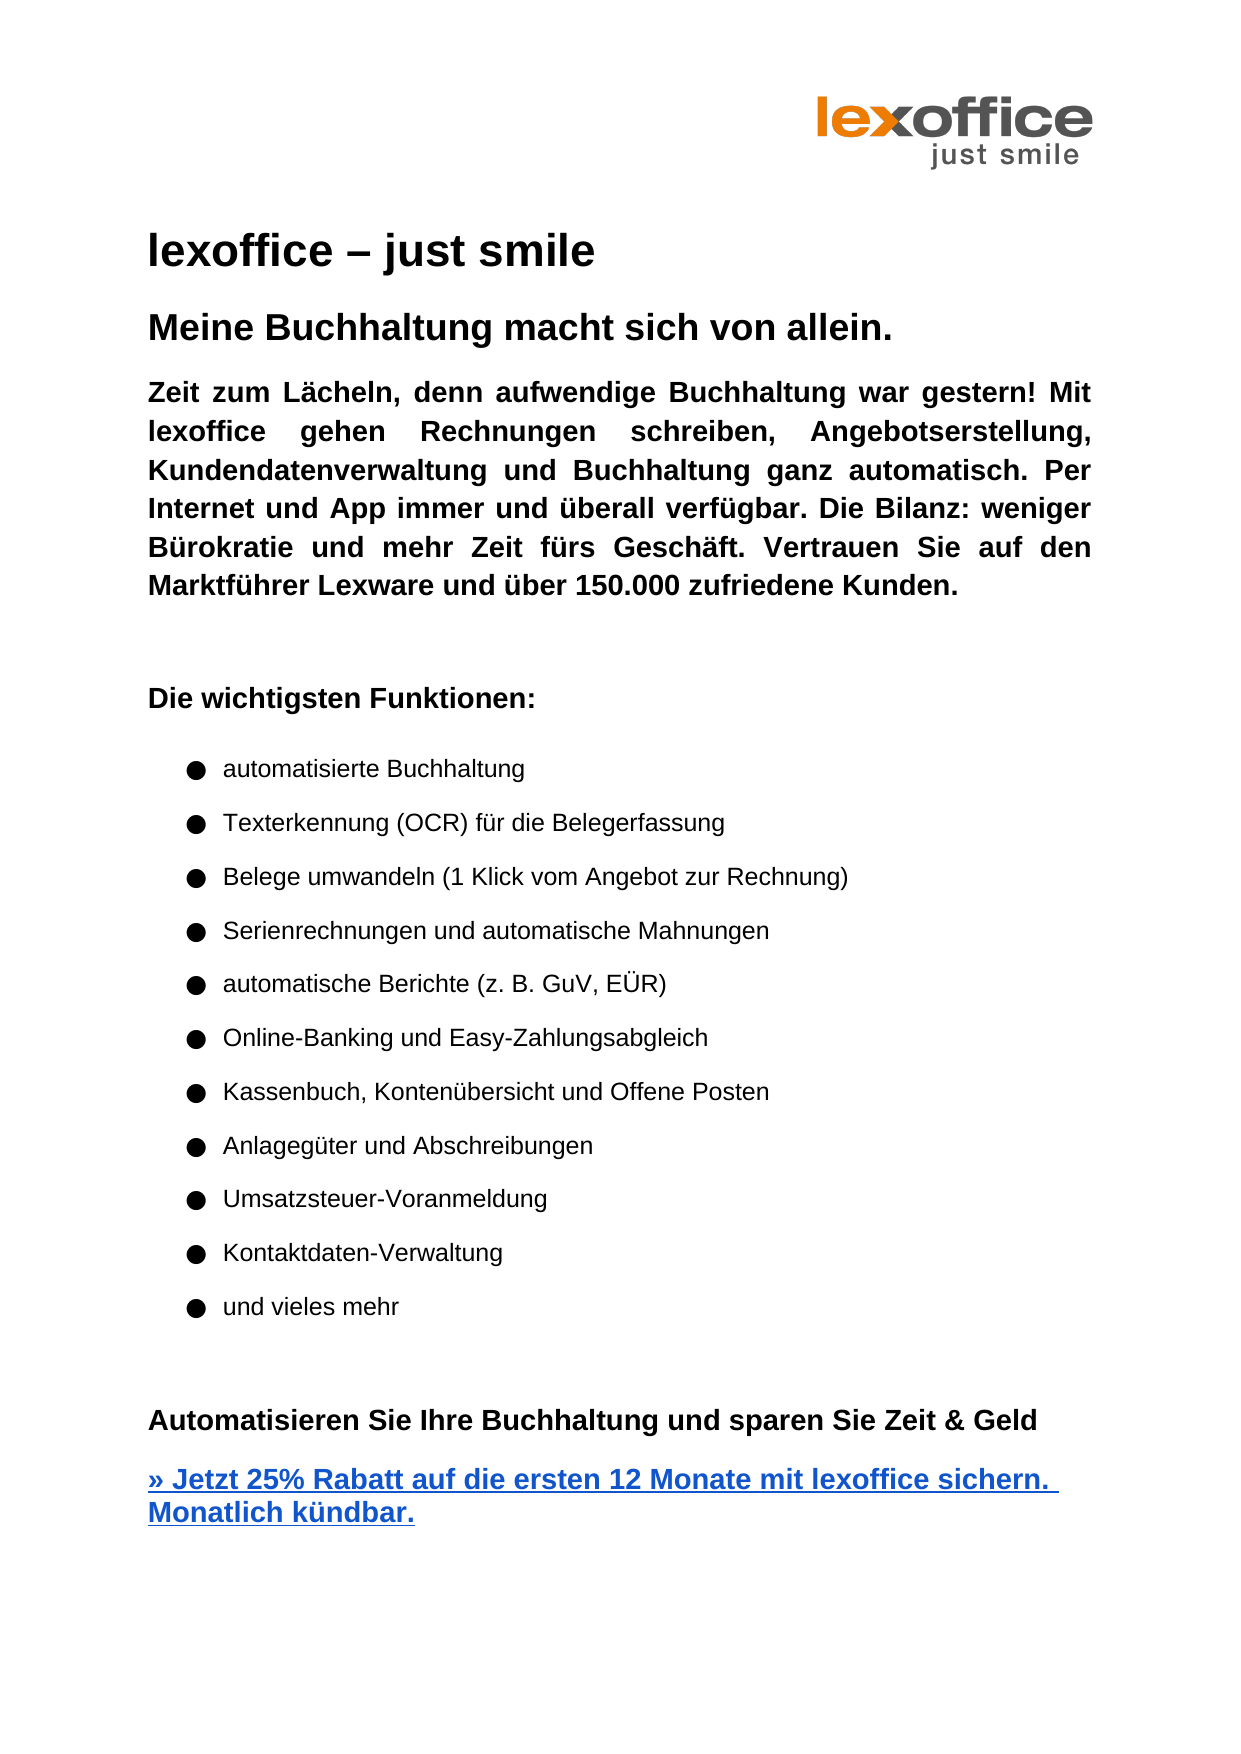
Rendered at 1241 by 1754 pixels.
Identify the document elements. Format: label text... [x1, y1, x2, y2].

text » Jetzt 25% Rabatt auf die ersten 12 Monate mit lexoffice sichern. Monatlich kündbar. [148, 1462, 1093, 1529]
text lexoffice – just smile [148, 224, 1093, 276]
text Die wichtigsten Funktionen: [148, 681, 1093, 715]
list Online-Banking und Easy-Zahlungsabgleich [185, 1009, 1093, 1061]
list Kassenbuch, Kontenübersicht und Offene Posten [185, 1063, 1093, 1114]
list Anlagegüter und Abschreibungen [185, 1117, 1093, 1168]
list automatisierte Buchhaltung [185, 741, 1093, 792]
list Umsatzsteuer-Voranmeldung [185, 1171, 1093, 1222]
list automatische Berichte (z. B. GuV, EÜR) [185, 956, 1093, 1007]
picture [817, 96, 1093, 170]
list Texterkennung (OCR) für die Belegerfassung [185, 794, 1093, 846]
list Belege umwandeln (1 Klick vom Angebot zur Rechnung) [185, 848, 1093, 899]
text Meine Buchhaltung macht sich von allein. [148, 305, 1093, 348]
list Serienrechnungen und automatische Mahnungen [185, 902, 1093, 953]
text Automatisieren Sie Ihre Buchhaltung und sparen Sie Zeit & Geld [148, 1403, 1093, 1436]
list Kontaktdaten-Verwaltung [185, 1224, 1093, 1276]
text Zeit zum Lächeln, denn aufwendige Buchhaltung war gestern! Mit lexoffice gehen Rechnungen schreiben, Angebotserstellung, Kundendatenverwaltung und Buchhaltung ganz automatisch. Per Internet und App immer und überall verfügbar. Die Bilanz: weniger Bürokratie und mehr Zeit fürs Geschäft. Vertrauen Sie auf den Marktführer Lexware und über 150.000 zufriedene Kunden. [148, 376, 1093, 602]
list und vieles mehr [185, 1278, 1093, 1329]
